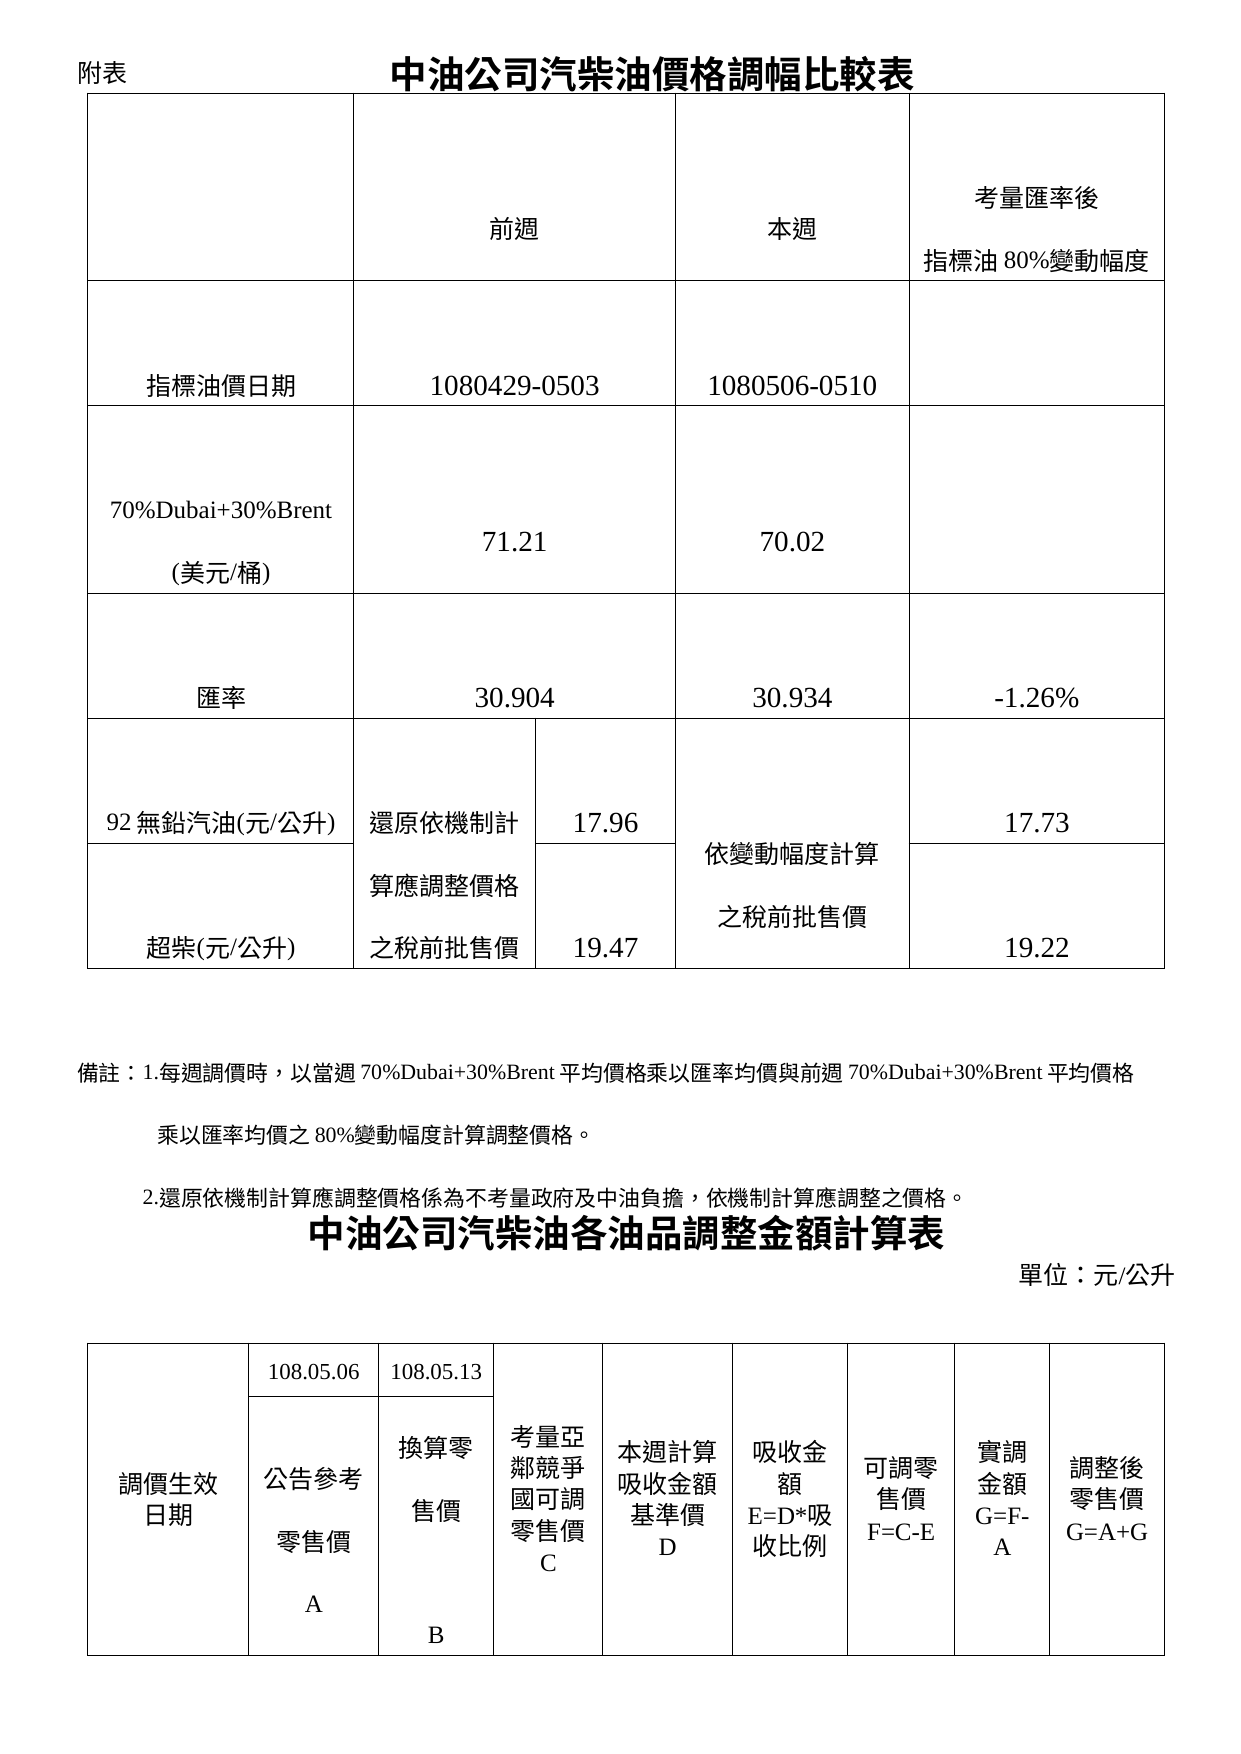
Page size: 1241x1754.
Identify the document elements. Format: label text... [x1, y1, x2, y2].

table_header 108.05.13 [379, 1344, 493, 1396]
table_header 本週 [676, 94, 909, 280]
table_cell 19.47 [536, 844, 675, 968]
table_cell [910, 281, 1164, 405]
table_cell 19.22 [910, 844, 1164, 968]
table_header 實調 金額 G=F-A [955, 1344, 1049, 1655]
table_cell 92無鉛汽油(元/公升) [88, 719, 353, 843]
text 2.還原依機制計算應調整價格係為不考量政府及中油負擔，依機制計算應調整之價格。 [77, 1155, 1175, 1218]
table_header 調價生效 日期 [88, 1344, 248, 1655]
table_cell 公告參考零售價 A [249, 1397, 378, 1655]
table_header [88, 94, 353, 280]
table_cell 1080506-0510 [676, 281, 909, 405]
table_cell 17.73 [910, 719, 1164, 843]
text 中油公司汽柴油各油品調整金額計算表 [77, 1218, 1175, 1255]
table_cell 換算零售價 B [379, 1397, 493, 1655]
table_cell [910, 406, 1164, 593]
table_cell 17.96 [536, 719, 675, 843]
table_header 108.05.06 [249, 1344, 378, 1396]
table_cell 依變動幅度計算 之稅前批售價 [676, 719, 909, 968]
table_cell 70.02 [676, 406, 909, 593]
table_cell 指標油價日期 [88, 281, 353, 405]
table_cell 71.21 [354, 406, 675, 593]
table_header 可調零售價 F=C-E [848, 1344, 954, 1655]
table_cell 超柴(元/公升) [88, 844, 353, 968]
table_header 考量匯率後 指標油80%變動幅度 [910, 94, 1164, 280]
text 備註：1.每週調價時，以當週70%Dubai+30%Brent平均價格乘以匯率均價與前週70%Dubai+30%Brent平均價格 [77, 1030, 1175, 1093]
table_header 吸收金額 E=D*吸收比例 [733, 1344, 847, 1655]
table_cell 30.904 [354, 594, 675, 718]
text 單位：元/公升 [77, 1255, 1175, 1291]
table_cell 還原依機制計算應調整價格之稅前批售價 [354, 719, 535, 968]
table_header 考量亞鄰競爭國可調零售價 C [494, 1344, 602, 1655]
table_header 本週計算吸收金額基準價 D [603, 1344, 732, 1655]
table_cell 匯率 [88, 594, 353, 718]
table_cell 30.934 [676, 594, 909, 718]
table_header 前週 [354, 94, 675, 280]
text 附表 中油公司汽柴油價格調幅比較表 [77, 30, 1175, 93]
table_cell 70%Dubai+30%Brent (美元/桶) [88, 406, 353, 593]
table_cell 1080429-0503 [354, 281, 675, 405]
table_cell -1.26% [910, 594, 1164, 718]
table_header 調整後 零售價 G=A+G [1050, 1344, 1164, 1655]
text 乘以匯率均價之80%變動幅度計算調整價格。 [157, 1093, 1175, 1155]
